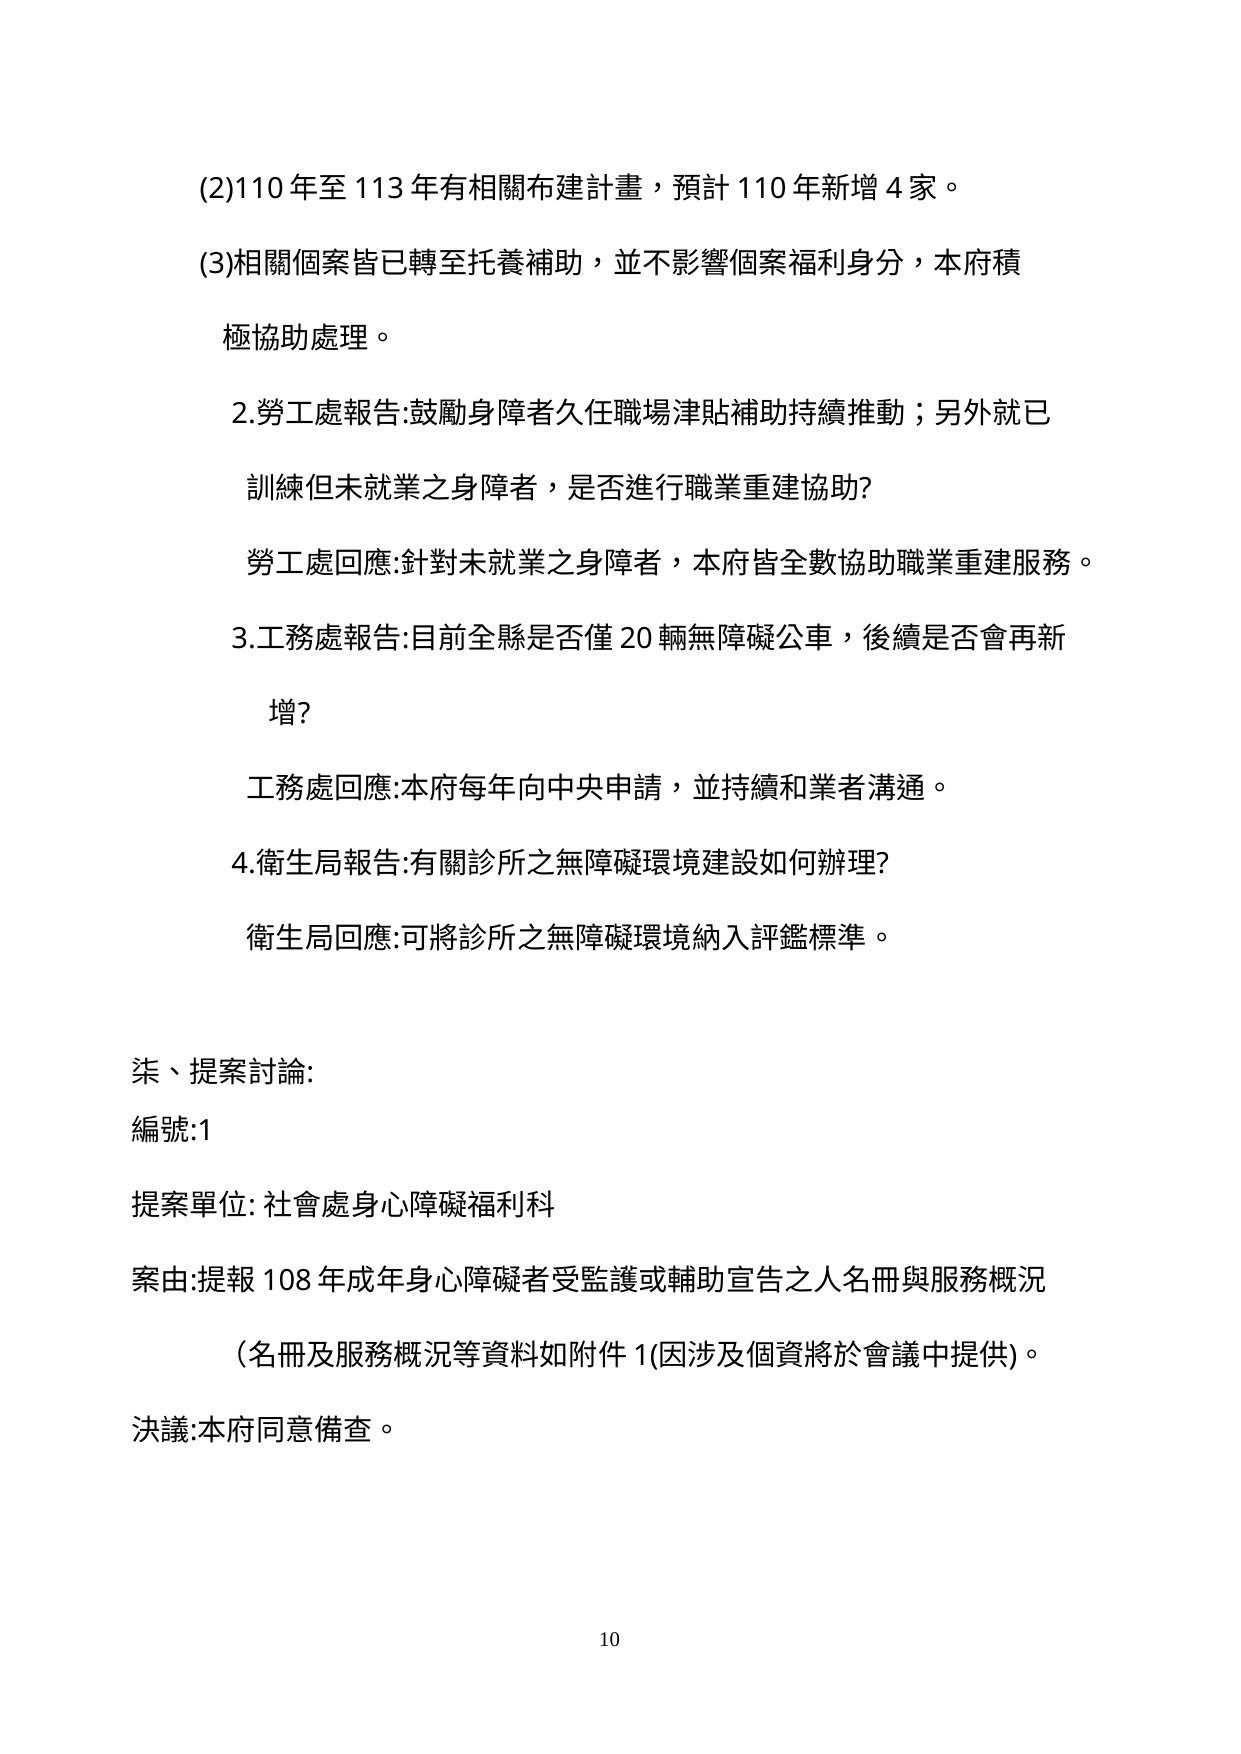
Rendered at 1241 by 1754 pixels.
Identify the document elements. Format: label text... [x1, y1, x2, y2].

text 編號:1 [131, 1090, 1087, 1165]
text 勞工處回應:針對未就業之身障者，本府皆全數協助職業重建服務。 [231, 524, 1087, 599]
text 提案單位: 社會處身心障礙福利科 [131, 1165, 1087, 1240]
text 極協助處理。 [131, 299, 1087, 374]
text 案由:提報108年成年身心障礙者受監護或輔助宣告之人名冊與服務概況（名冊及服務概況等資料如附件1(因涉及個資將於會議中提供)。 [131, 1240, 1087, 1390]
text 4.衛生局報告:有關診所之無障礙環境建設如何辦理? [231, 824, 1087, 899]
text 決議:本府同意備查。 [131, 1390, 1087, 1465]
text 訓練但未就業之身障者，是否進行職業重建協助? [231, 449, 1087, 524]
text 衛生局回應:可將診所之無障礙環境納入評鑑標準。 [231, 899, 1087, 974]
text 3.工務處報告:目前全縣是否僅20輛無障礙公車，後續是否會再新增? [231, 599, 1087, 749]
text (2)110年至113年有相關布建計畫，預計110年新增4家。 [131, 149, 1087, 224]
text 工務處回應:本府每年向中央申請，並持續和業者溝通。 [231, 749, 1087, 824]
text (3)相關個案皆已轉至托養補助，並不影響個案福利身分，本府積 [131, 224, 1087, 299]
text 2.勞工處報告:鼓勵身障者久任職場津貼補助持續推動；另外就已 [231, 374, 1087, 449]
text 柒、提案討論: [131, 1049, 1087, 1090]
